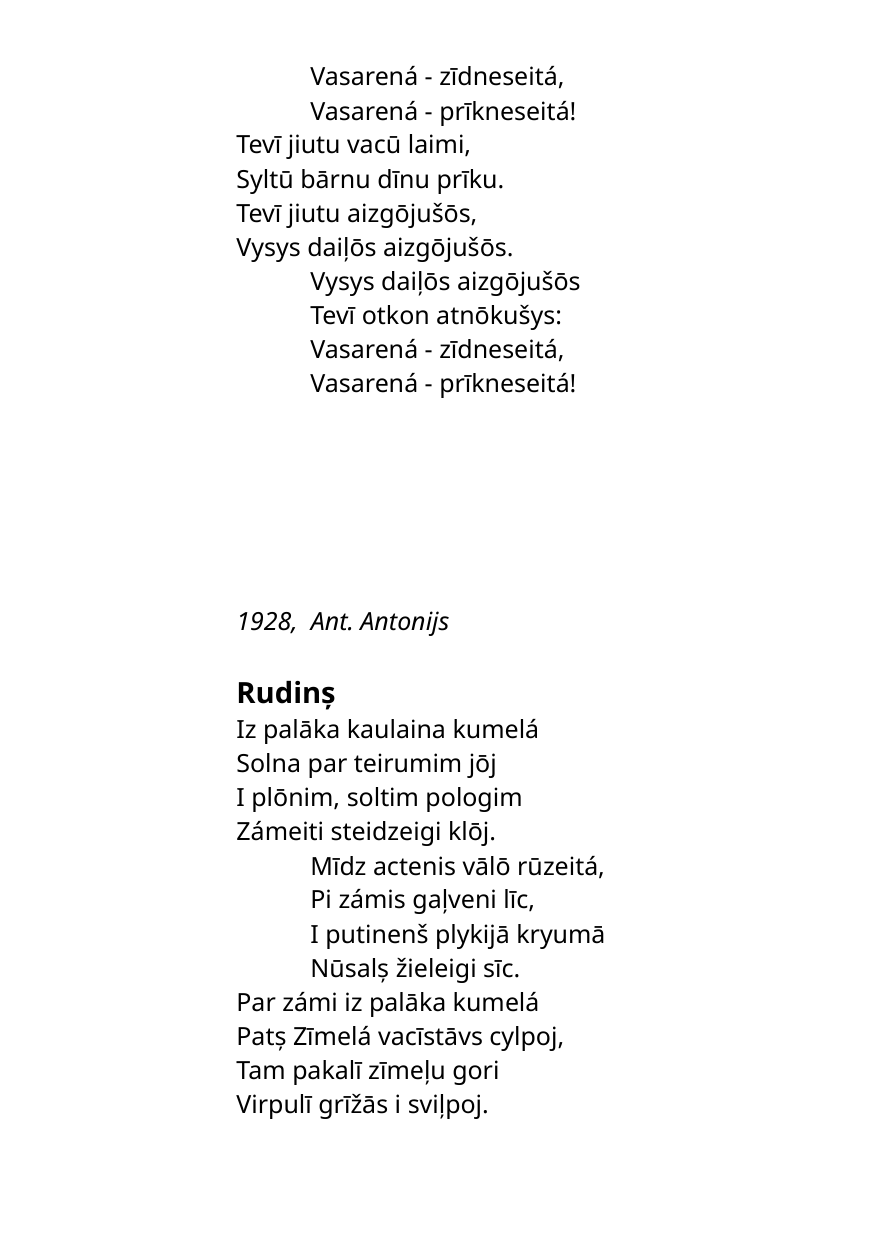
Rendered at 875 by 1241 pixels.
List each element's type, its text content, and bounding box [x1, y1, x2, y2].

text Vasarená - zīdneseitá, [236, 332, 815, 366]
text Vysys daiļōs aizgōjušōs [236, 263, 815, 297]
text Pi zámis gaļveni līc, [236, 882, 815, 916]
text I putinenš plykijā kryumā [236, 916, 815, 950]
text Zámeiti steidzeigi klōj. [236, 814, 815, 848]
text I plōnim, soltim pologim [236, 780, 815, 814]
text Tam pakalī zīmeļu gori [236, 1052, 815, 1087]
text Tevī jiutu vacū laimi, [236, 127, 815, 161]
text Virpulī grīžās i sviļpoj. [236, 1087, 815, 1121]
text Tevī jiutu aizgōjušōs, [236, 195, 815, 229]
text 1928, Ant. Antonijs [236, 604, 815, 638]
text Rudinș [236, 672, 815, 712]
text Vasarená - prīkneseitá! [236, 93, 815, 127]
text Nūsalș žieleigi sīc. [236, 950, 815, 984]
text Tevī otkon atnōkušys: [236, 297, 815, 332]
text Mīdz actenis vālō rūzeitá, [236, 848, 815, 882]
text Vasarená - prīkneseitá! [236, 366, 815, 400]
text Patș Zīmelá vacīstāvs cylpoj, [236, 1018, 815, 1052]
text Vysys daiļōs aizgōjušōs. [236, 229, 815, 263]
text Solna par teirumim jōj [236, 746, 815, 780]
text Vasarená - zīdneseitá, [236, 59, 815, 93]
text Par zámi iz palāka kumelá [236, 984, 815, 1018]
text Syltū bārnu dīnu prīku. [236, 161, 815, 195]
text Iz palāka kaulaina kumelá [236, 712, 815, 746]
